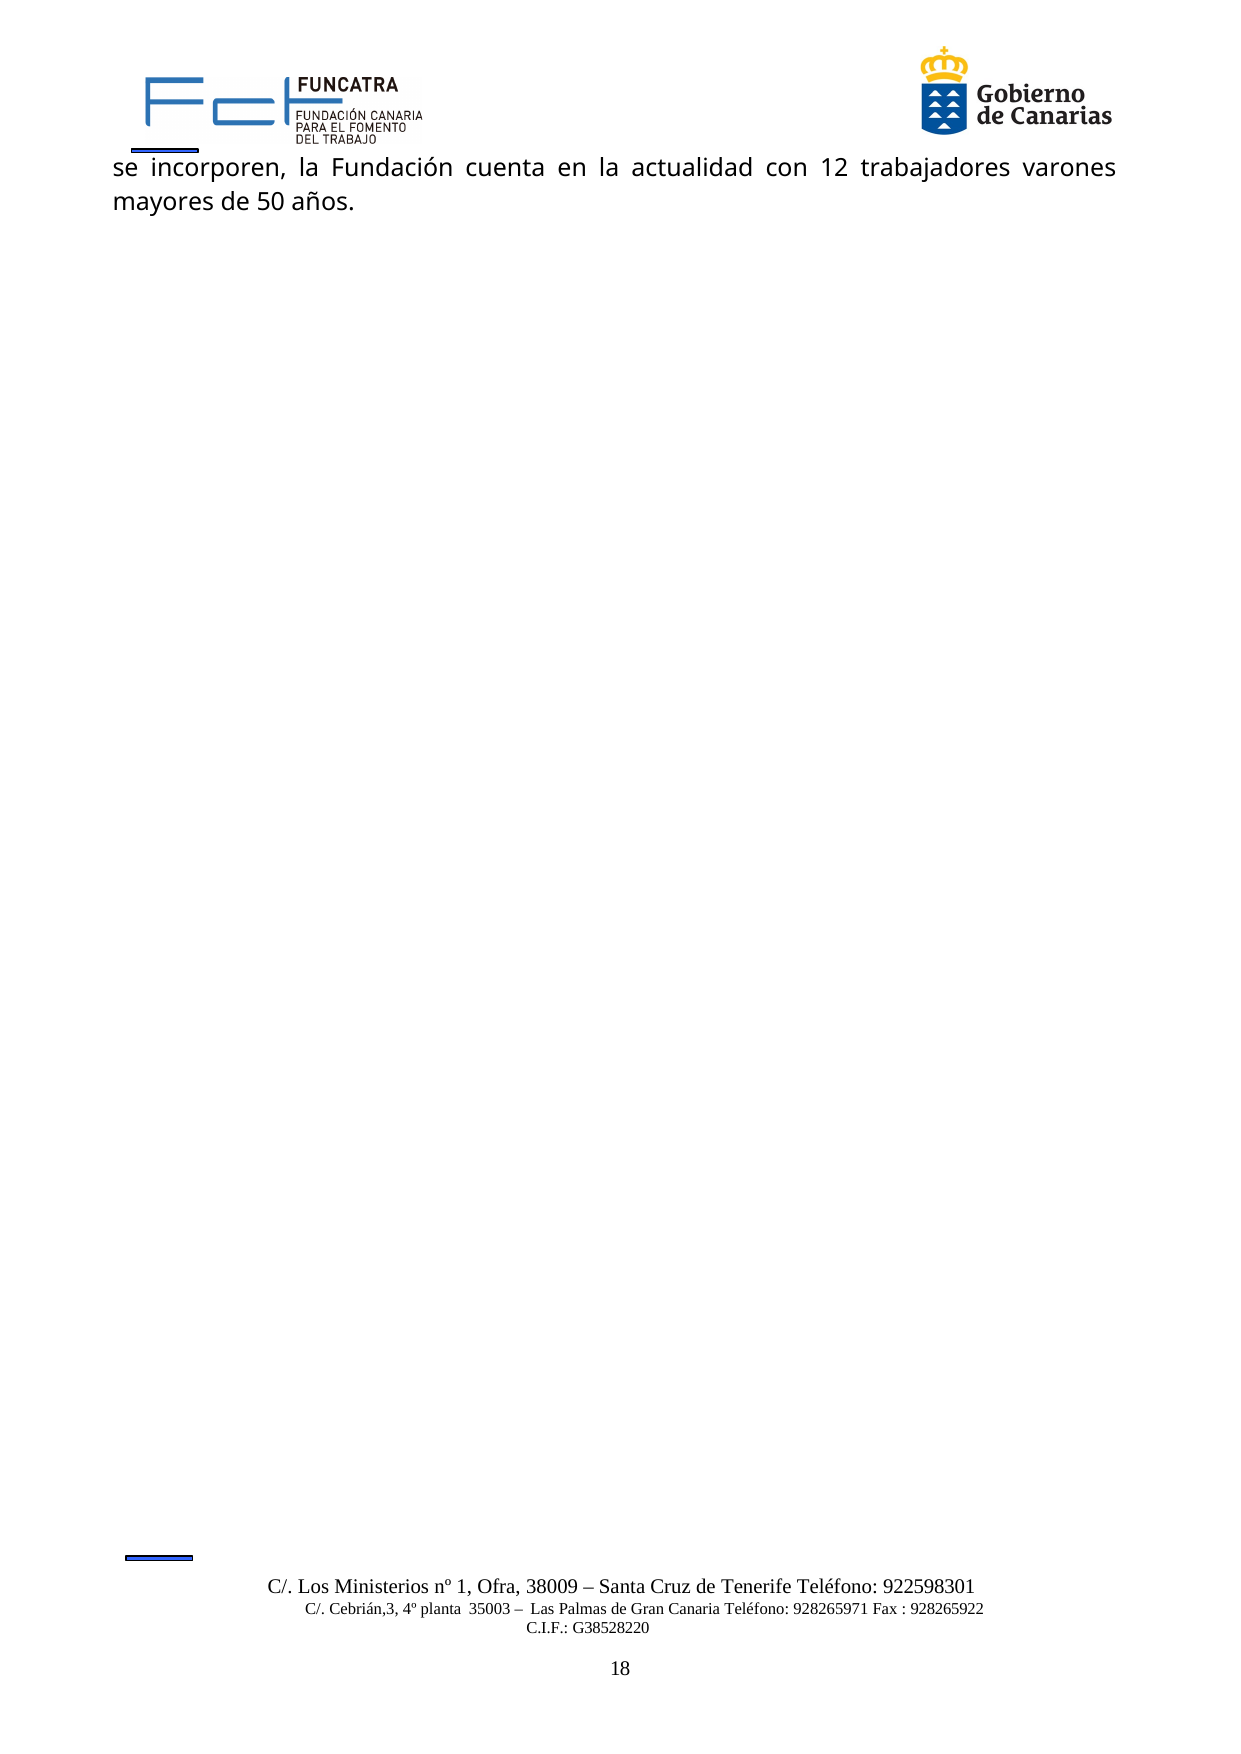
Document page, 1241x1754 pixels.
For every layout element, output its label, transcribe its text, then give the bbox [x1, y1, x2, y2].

text se incorporen, la Fundación cuenta en la actualidad con 12 trabajadores varones mayores de 50 años. [112, 150, 1118, 218]
picture [145, 77, 423, 144]
picture [920, 46, 1112, 135]
